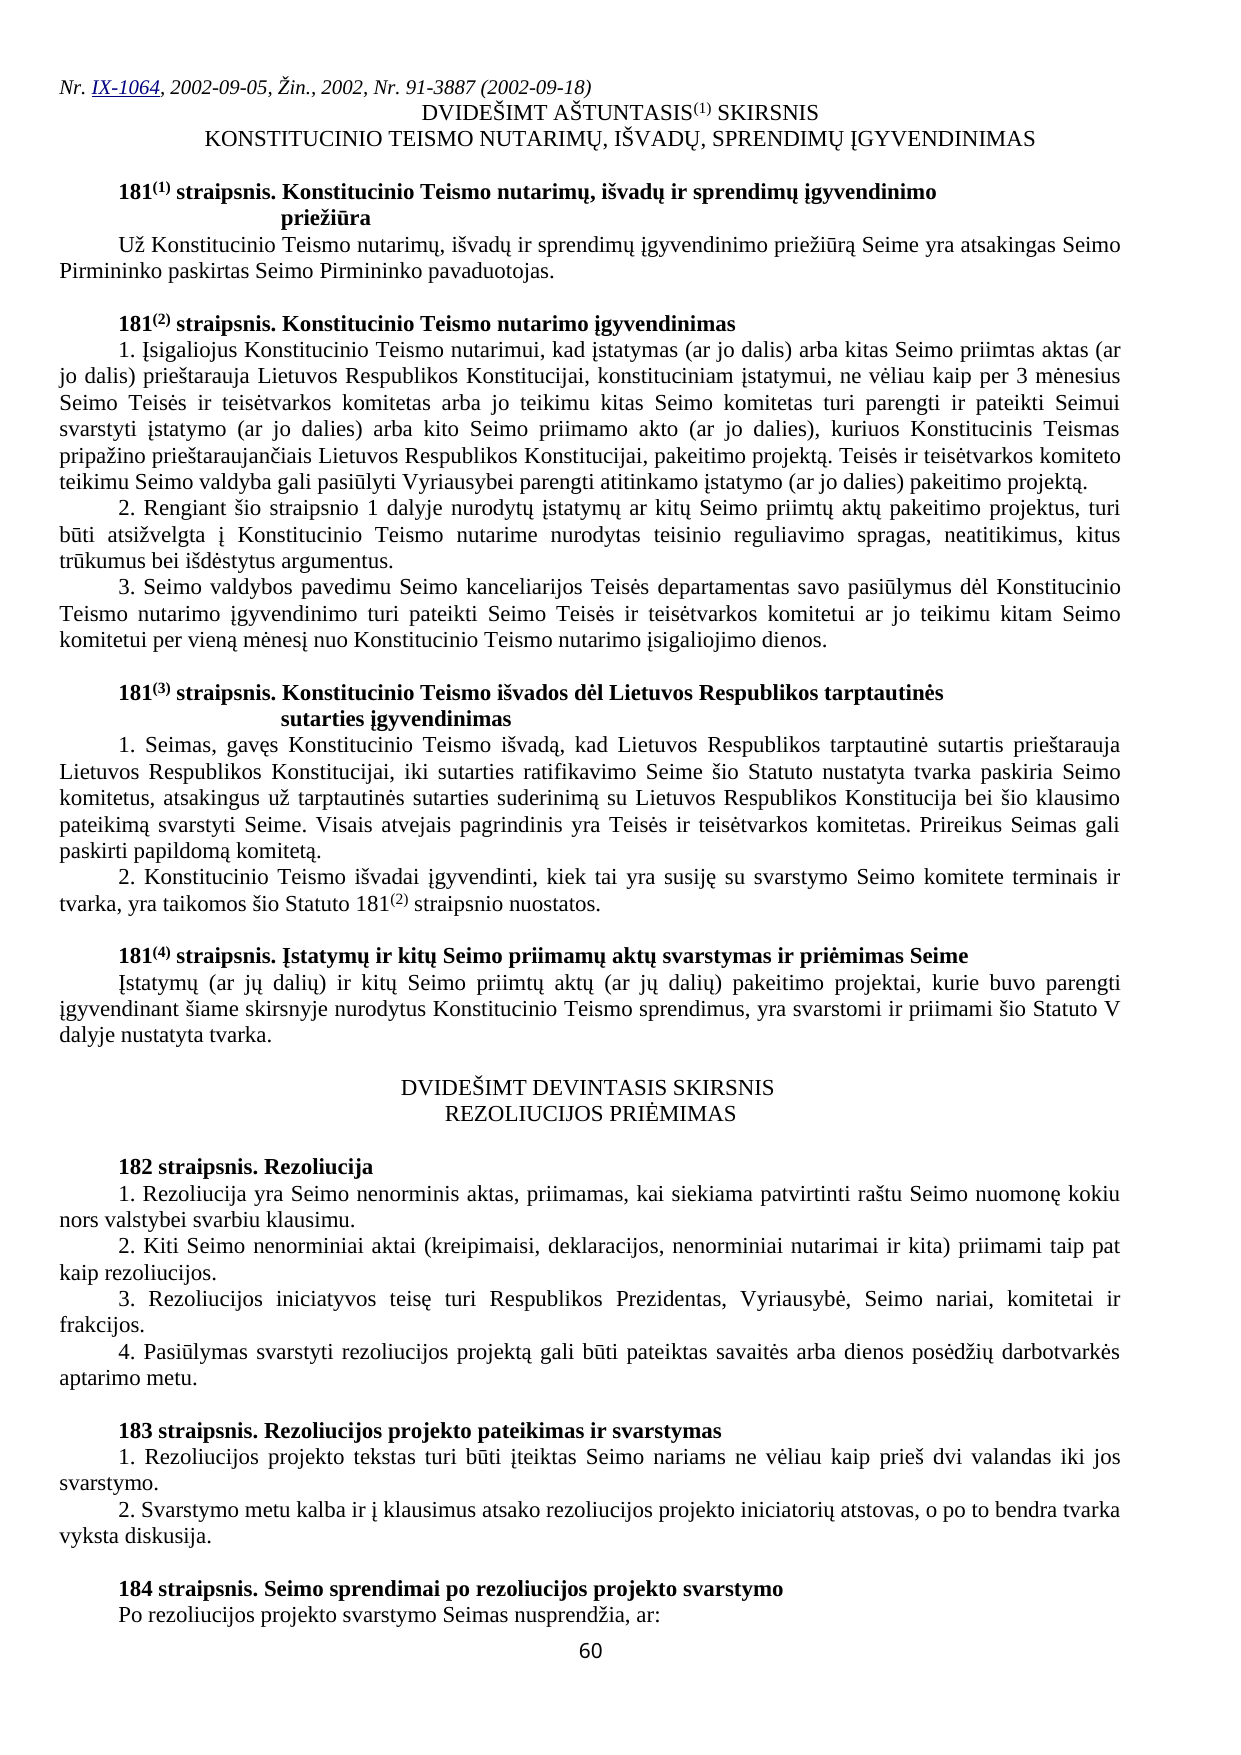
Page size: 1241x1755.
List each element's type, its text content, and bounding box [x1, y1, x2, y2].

text 182 straipsnis. Rezoliucija [59, 1153, 1122, 1179]
text Už Konstitucinio Teismo nutarimų, išvadų ir sprendimų įgyvendinimo priežiūrą Seime yra atsakingas Seimo Pirmininko paskirtas Seimo Pirmininko pavaduotojas. [59, 231, 1122, 283]
text 181(1) straipsnis. Konstitucinio Teismo nutarimų, išvadų ir sprendimų įgyvendinimo [59, 178, 1122, 204]
text 183 straipsnis. Rezoliucijos projekto pateikimas ir svarstymas [59, 1417, 1122, 1443]
text 1. Įsigaliojus Konstitucinio Teismo nutarimui, kad įstatymas (ar jo dalis) arba kitas Seimo priimtas aktas (ar jo dalis) prieštarauja Lietuvos Respublikos Konstitucijai, konstituciniam įstatymui, ne vėliau kaip per 3 mėnesius Seimo Teisės ir teisėtvarkos komitetas arba jo teikimu kitas Seimo komitetas turi parengti ir pateikti Seimui svarstyti įstatymo (ar jo dalies) arba kito Seimo priimamo akto (ar jo dalies), kuriuos Konstitucinis Teismas pripažino prieštaraujančiais Lietuvos Respublikos Konstitucijai, pakeitimo projektą. Teisės ir teisėtvarkos komiteto teikimu Seimo valdyba gali pasiūlyti Vyriausybei parengti atitinkamo įstatymo (ar jo dalies) pakeitimo projektą. [59, 336, 1122, 494]
text 4. Pasiūlymas svarstyti rezoliucijos projektą gali būti pateiktas savaitės arba dienos posėdžių darbotvarkės aptarimo metu. [59, 1338, 1122, 1390]
text 184 straipsnis. Seimo sprendimai po rezoliucijos projekto svarstymo [59, 1575, 1122, 1601]
text 2. Svarstymo metu kalba ir į klausimus atsako rezoliucijos projekto iniciatorių atstovas, o po to bendra tvarka vyksta diskusija. [59, 1496, 1122, 1548]
text REZOLIUCIJOS PRIĖMIMAS [59, 1101, 1122, 1127]
text 1. Rezoliucijos projekto tekstas turi būti įteiktas Seimo nariams ne vėliau kaip prieš dvi valandas iki jos svarstymo. [59, 1443, 1122, 1496]
text sutarties įgyvendinimas [59, 705, 1122, 732]
text 3. Seimo valdybos pavedimu Seimo kanceliarijos Teisės departamentas savo pasiūlymus dėl Konstitucinio Teismo nutarimo įgyvendinimo turi pateikti Seimo Teisės ir teisėtvarkos komitetui ar jo teikimu kitam Seimo komitetui per vieną mėnesį nuo Konstitucinio Teismo nutarimo įsigaliojimo dienos. [59, 573, 1122, 652]
text 181(4) straipsnis. Įstatymų ir kitų Seimo priimamų aktų svarstymas ir priėmimas Seime [59, 942, 1122, 969]
text priežiūra [59, 204, 1122, 231]
text 181(3) straipsnis. Konstitucinio Teismo išvados dėl Lietuvos Respublikos tarptautinės [59, 679, 1122, 705]
text Įstatymų (ar jų dalių) ir kitų Seimo priimtų aktų (ar jų dalių) pakeitimo projektai, kurie buvo parengti įgyvendinant šiame skirsnyje nurodytus Konstitucinio Teismo sprendimus, yra svarstomi ir priimami šio Statuto V dalyje nustatyta tvarka. [59, 969, 1122, 1048]
text 181(2) straipsnis. Konstitucinio Teismo nutarimo įgyvendinimas [59, 310, 1122, 336]
text 3. Rezoliucijos iniciatyvos teisę turi Respublikos Prezidentas, Vyriausybė, Seimo nariai, komitetai ir frakcijos. [59, 1285, 1122, 1338]
text DVIDEŠIMT DEVINTASIS SKIRSNIS [59, 1074, 1122, 1101]
text 2. Kiti Seimo nenorminiai aktai (kreipimaisi, deklaracijos, nenorminiai nutarimai ir kita) priimami taip pat kaip rezoliucijos. [59, 1232, 1122, 1285]
text 1. Seimas, gavęs Konstitucinio Teismo išvadą, kad Lietuvos Respublikos tarptautinė sutartis prieštarauja Lietuvos Respublikos Konstitucijai, iki sutarties ratifikavimo Seime šio Statuto nustatyta tvarka paskiria Seimo komitetus, atsakingus už tarptautinės sutarties suderinimą su Lietuvos Respublikos Konstitucija bei šio klausimo pateikimą svarstyti Seime. Visais atvejais pagrindinis yra Teisės ir teisėtvarkos komitetas. Prireikus Seimas gali paskirti papildomą komitetą. [59, 732, 1122, 863]
text Nr. IX-1064, 2002-09-05, Žin., 2002, Nr. 91-3887 (2002-09-18) [59, 75, 1122, 99]
text 2. Rengiant šio straipsnio 1 dalyje nurodytų įstatymų ar kitų Seimo priimtų aktų pakeitimo projektus, turi būti atsižvelgta į Konstitucinio Teismo nutarime nurodytas teisinio reguliavimo spragas, neatitikimus, kitus trūkumus bei išdėstytus argumentus. [59, 494, 1122, 573]
text Po rezoliucijos projekto svarstymo Seimas nusprendžia, ar: [59, 1601, 1122, 1628]
text 1. Rezoliucija yra Seimo nenorminis aktas, priimamas, kai siekiama patvirtinti raštu Seimo nuomonę kokiu nors valstybei svarbiu klausimu. [59, 1179, 1122, 1232]
text DVIDEŠIMT AŠTUNTASIS(1) SKIRSNIS [59, 99, 1122, 125]
text 2. Konstitucinio Teismo išvadai įgyvendinti, kiek tai yra susiję su svarstymo Seimo komitete terminais ir tvarka, yra taikomos šio Statuto 181(2) straipsnio nuostatos. [59, 863, 1122, 916]
text KONSTITUCINIO TEISMO NUTARIMŲ, IŠVADŲ, SPRENDIMŲ ĮGYVENDINIMAS [59, 125, 1122, 152]
